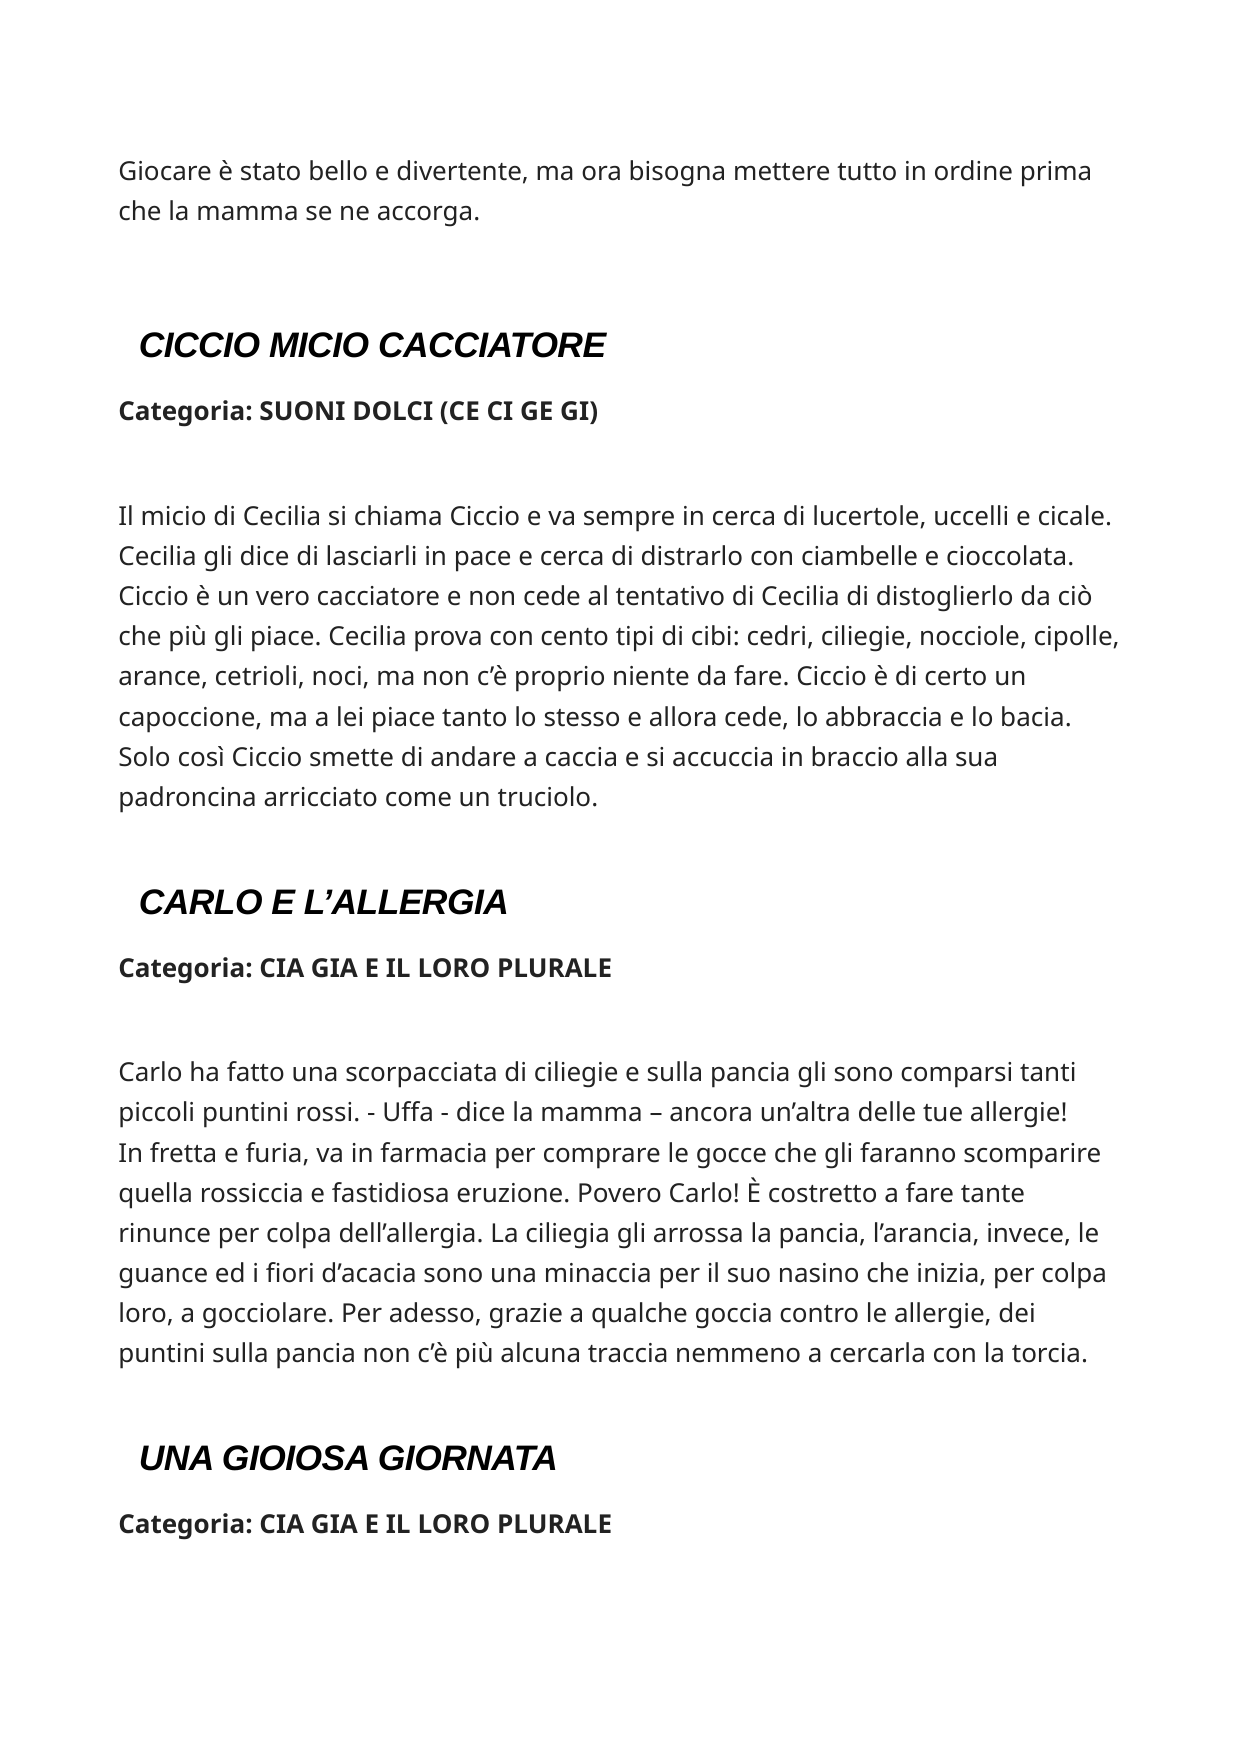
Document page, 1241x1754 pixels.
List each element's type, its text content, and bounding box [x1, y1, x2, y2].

text 7CICCIO MICIO CACCIATORE [118, 324, 1122, 366]
text Categoria: CIA GIA E IL LORO PLURALE [118, 945, 1122, 985]
text Categoria: CIA GIA E IL LORO PLURALE [118, 1501, 1122, 1541]
text 8CARLO E L’ALLERGIA [118, 856, 1122, 922]
text Carlo ha fatto una scorpacciata di ciliegie e sulla pancia gli sono comparsi tanti piccoli puntini rossi. - Uffa - dice la mamma – ancora un’altra delle tue allergie! In fretta e furia, va in farmacia per comprare le gocce che gli faranno scomparire quella rossiccia e fastidiosa eruzione. Povero Carlo! È costretto a fare tante rinunce per colpa dell’allergia. La ciliegia gli arrossa la pancia, l’arancia, invece, le guance ed i fiori d’acacia sono una minaccia per il suo nasino che inizia, per colpa loro, a gocciolare. Per adesso, grazie a qualche goccia contro le allergie, dei puntini sulla pancia non c’è più alcuna traccia nemmeno a cercarla con la torcia. [118, 1049, 1122, 1370]
text Categoria: SUONI DOLCI (CE CI GE GI) [118, 388, 1122, 428]
text Il micio di Cecilia si chiama Ciccio e va sempre in cerca di lucertole, uccelli e cicale. Cecilia gli dice di lasciarli in pace e cerca di distrarlo con ciambelle e cioccolata. Ciccio è un vero cacciatore e non cede al tentativo di Cecilia di distoglierlo da ciò che più gli piace. Cecilia prova con cento tipi di cibi: cedri, ciliegie, nocciole, cipolle, arance, cetrioli, noci, ma non c’è proprio niente da fare. Ciccio è di certo un capoccione, ma a lei piace tanto lo stesso e allora cede, lo abbraccia e lo bacia. Solo così Ciccio smette di andare a caccia e si accuccia in braccio alla sua padroncina arricciato come un truciolo. [118, 493, 1122, 814]
text Giocare è stato bello e divertente, ma ora bisogna mettere tutto in ordine prima che la mamma se ne accorga. [118, 148, 1122, 228]
text 9UNA GIOIOSA GIORNATA [118, 1412, 1122, 1478]
